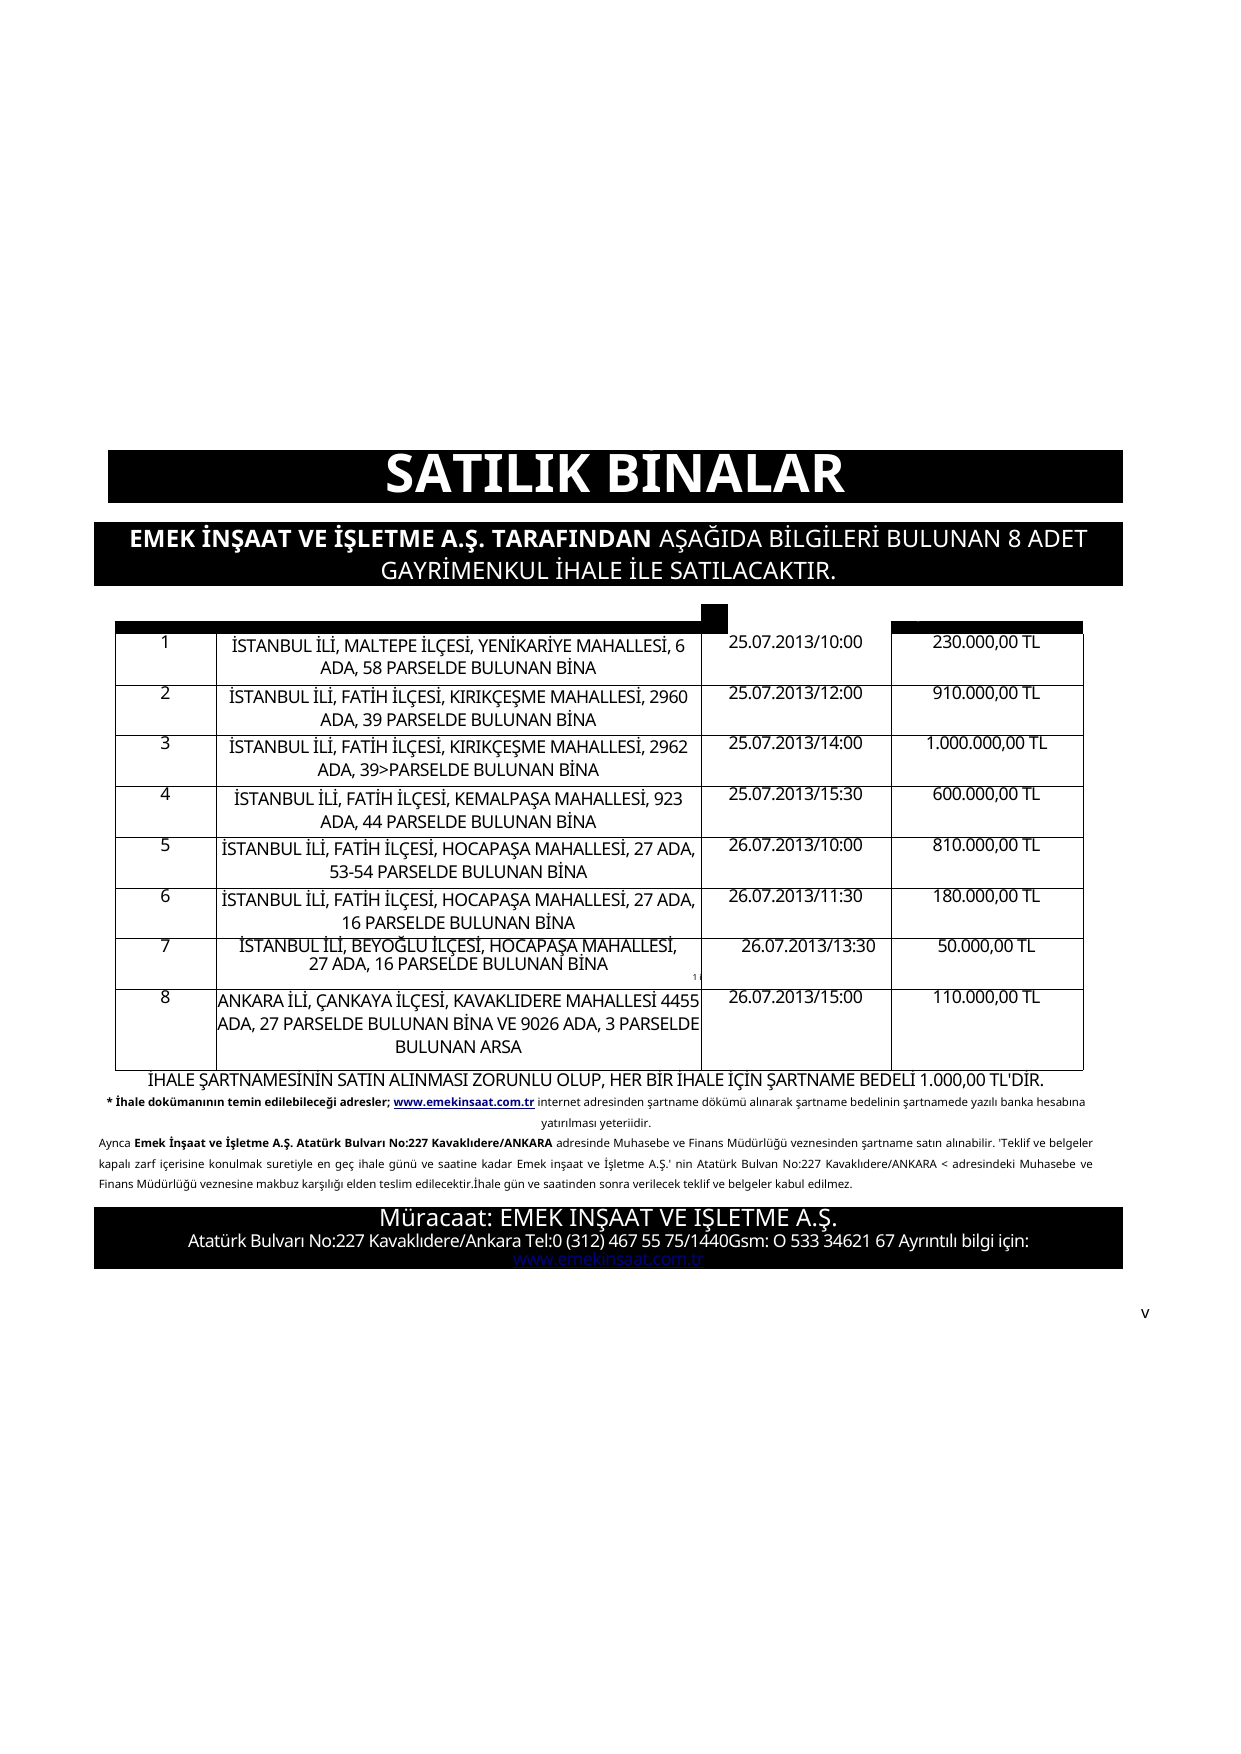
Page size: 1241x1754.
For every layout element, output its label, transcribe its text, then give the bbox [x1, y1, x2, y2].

table_cell 3 [116, 753, 216, 786]
table_cell 25.07.2013/12:00 [702, 686, 891, 735]
table_cell İSTANBUL İLİ, FATİH İLÇESİ, HOCAPAŞA MAHALLESİ, 27 ADA, 53-54 PARSELDE BULUNAN BİNA [217, 883, 701, 888]
subtitle SATILIK BİNALAR [108, 450, 1123, 503]
table_header SIRA NO [115, 621, 216, 634]
table_cell İSTANBUL İLİ, FATİH İLÇESİ, KIRIKÇEŞME MAHALLESİ, 2962 ADA, 39>PARSELDE BULUNAN BİNA [217, 781, 701, 786]
table_cell 4 [116, 804, 216, 837]
table_cell İSTANBUL İLİ, FATİH İLÇESİ, KEMALPAŞA MAHALLESİ, 923 ADA, 44 PARSELDE BULUNAN BİNA [217, 833, 701, 837]
table_cell 5 [116, 855, 216, 888]
table_cell 180.000,00 TL [892, 889, 1083, 938]
table_cell 910.000,00 TL [892, 686, 1083, 735]
subtitle EMEK İNŞAAT VE İŞLETME A.Ş. TARAFINDAN AŞAĞIDA BİLGİLERİ BULUNAN 8 ADET GAYRİMENKUL İHALE İLE SATILACAKTIR. [94, 522, 1123, 586]
text İHALE ŞARTNAMESİNİN SATIN ALINMASI ZORUNLU OLUP, HER BİR İHALE İÇİN ŞARTNAME BEDELİ 1.000,00 TL'DİR. [90, 1072, 1102, 1090]
subtitle Müracaat: EMEK İNŞAAT VE İŞLETME A.Ş. [94, 1207, 1123, 1231]
table_header İHALETARİHve SAATİ [701, 604, 728, 634]
table_cell 7 [116, 956, 216, 989]
table_cell 25.07.2013/10:00 [702, 634, 891, 685]
table_cell 2 [116, 703, 216, 735]
table_cell İSTANBUL İLİ, BEYOĞLU İLÇESİ, HOCAPAŞA MAHALLESİ, 27 ADA, 16 PARSELDE BULUNAN BİNA 1 i [217, 982, 701, 989]
text v [1141, 1305, 1151, 1322]
table_cell 1.000.000,00 TL [892, 736, 1083, 786]
table_cell 8 [116, 1007, 216, 1070]
table_cell 1 [116, 652, 216, 685]
table_cell 110.000,00 TL [892, 990, 1083, 1070]
table_cell 600.000,00 TL [892, 787, 1083, 837]
table_header GEÇİCİ TEMİNAT BEDELİ [891, 621, 1083, 634]
text Aynca Emek İnşaat ve İşletme A.Ş. Atatürk Bulvarı No:227 Kavaklıdere/ANKARA adresinde Muhasebe ve Finans Müdürlüğü veznesinden şartname satın alınabilir. 'Teklif ve belgeler kapalı zarf içerisine konulmak suretiyle en geç ihale günü ve saatine kadar Emek inşaat ve İşletme A.Ş.' nin Atatürk Bulvan No:227 Kavaklıdere/ANKARA < adresindeki Muhasebe ve Finans Müdürlüğü veznesine makbuz karşılığı elden teslim edilecektir.İhale gün ve saatinden sonra verilecek teklif ve belgeler kabul edilmez. [98, 1131, 1094, 1193]
table_cell İSTANBUL İLİ, FATİH İLÇESİ, KIRIKÇEŞME MAHALLESİ, 2960 ADA, 39 PARSELDE BULUNAN BİNA [217, 731, 701, 735]
table_header SATILACAK GAYRİMENKUL [216, 621, 701, 634]
table_cell İSTANBUL İLİ, FATİH İLÇESİ, HOCAPAŞA MAHALLESİ, 27 ADA, 16 PARSELDE BULUNAN BİNA [217, 934, 701, 938]
table_cell 6 [116, 906, 216, 938]
table_cell 26.07.2013/10:00 [702, 838, 891, 888]
table_cell ANKARA İLİ, ÇANKAYA İLÇESİ, KAVAKLIDERE MAHALLESİ 4455 ADA, 27 PARSELDE BULUNAN BİNA VE 9026 ADA, 3 PARSELDE BULUNAN ARSA [217, 1058, 701, 1070]
table_cell 230.000,00 TL [892, 634, 1083, 685]
table_cell 25.07.2013/14:00 [702, 736, 891, 786]
text Atatürk Bulvarı No:227 Kavaklıdere/Ankara Tel:0 (312) 467 55 75/1440Gsm: O 533 34621 67 Ayrıntılı bilgi için: www.emekinsaat.com.tr [94, 1233, 1123, 1269]
table_cell 26.07.2013/13:30 [702, 939, 891, 989]
table_cell İSTANBUL İLİ, MALTEPE İLÇESİ, YENİKARİYE MAHALLESİ, 6 ADA, 58 PARSELDE BULUNAN BİNA [217, 679, 701, 685]
table_cell 26.07.2013/11:30 [702, 889, 891, 938]
table_cell 26.07.2013/15:00 [702, 990, 891, 1070]
table_cell 25.07.2013/15:30 [702, 787, 891, 837]
table_cell 50.000,00 TL [892, 939, 1083, 989]
table_cell 810.000,00 TL [892, 838, 1083, 888]
text * İhale dokümanının temin edilebileceği adresler; www.emekinsaat.com.tr internet adresinden şartname dökümü alınarak şartname bedelinin şartnamede yazılı banka hesabına yatırılması yeteriidir. [90, 1090, 1102, 1131]
